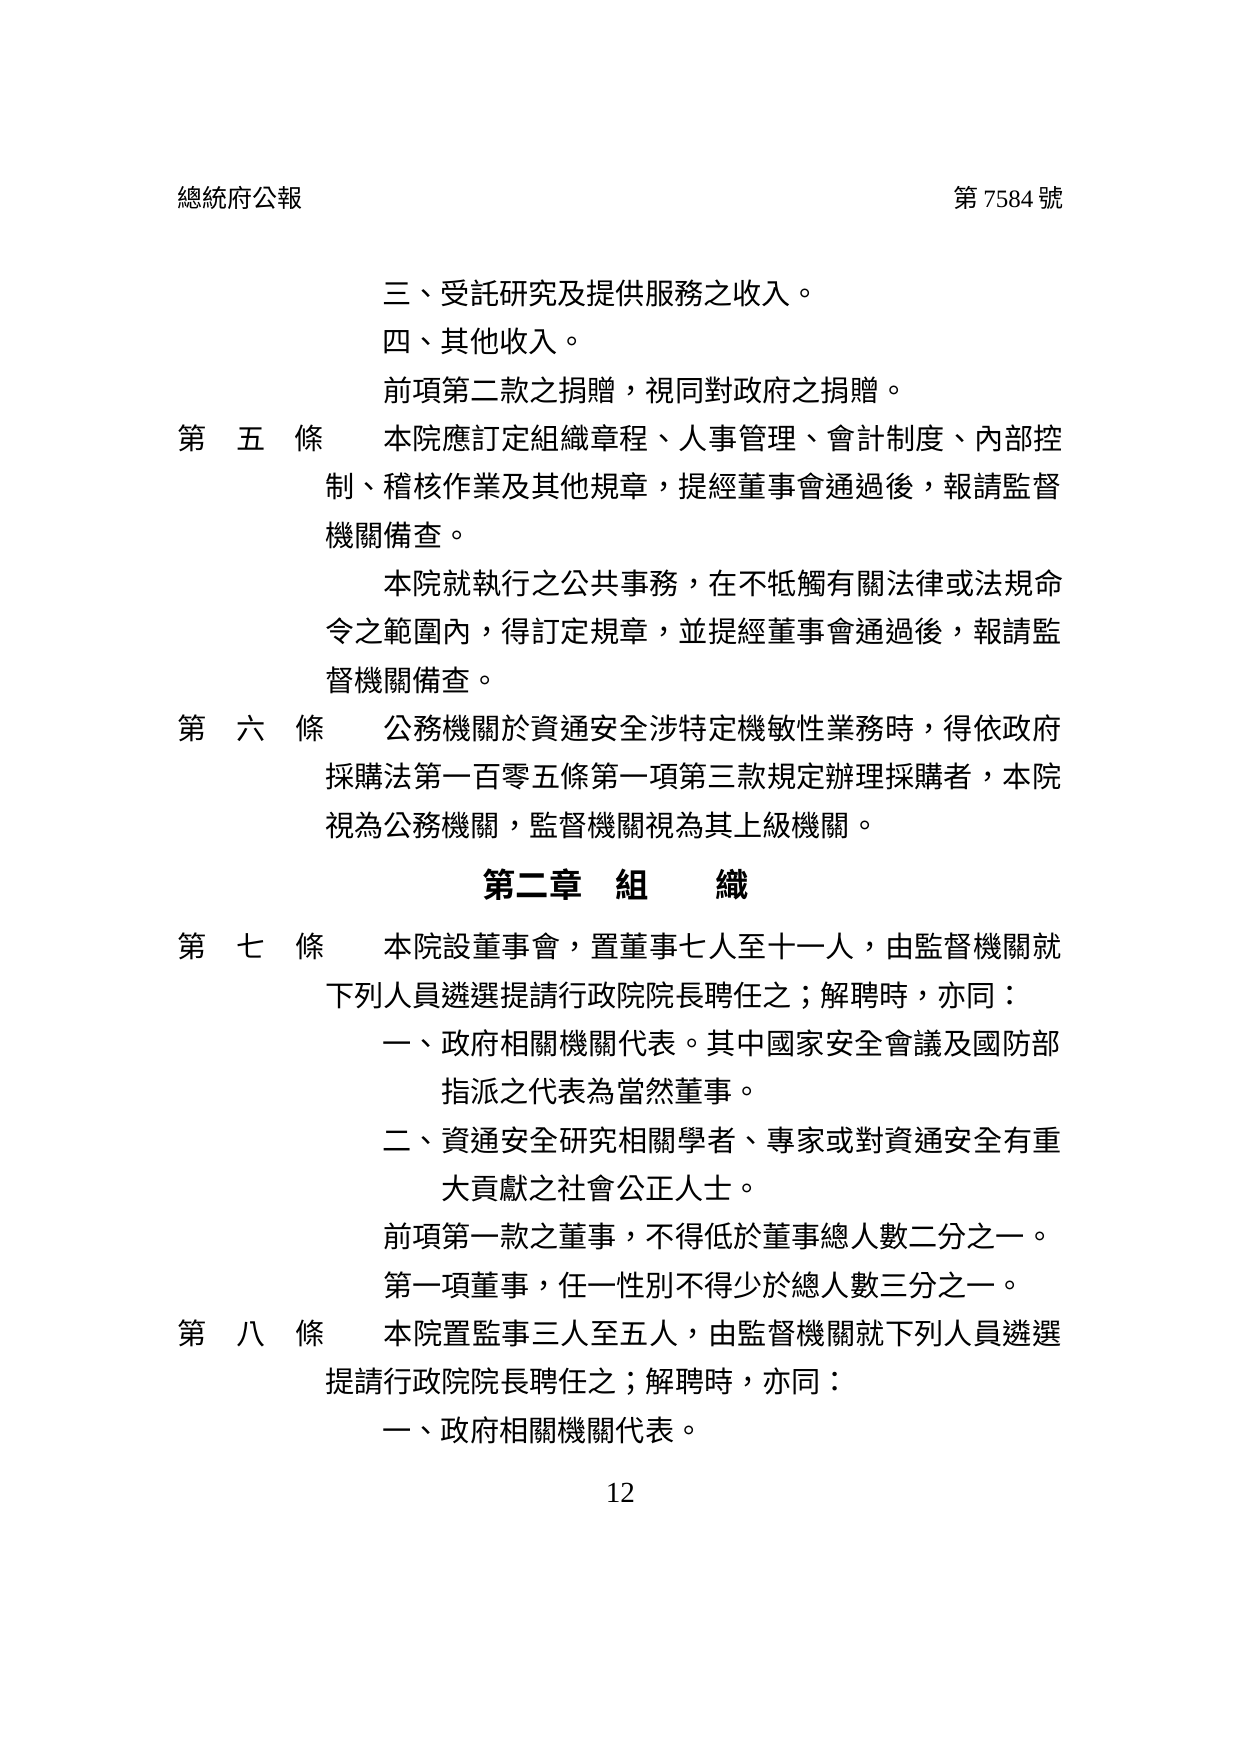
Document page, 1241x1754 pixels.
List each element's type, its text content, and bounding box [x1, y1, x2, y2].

text 第 六 條 公務機關於資通安全涉特定機敏性業務時，得依政府採購法第一百零五條第一項第三款規定辦理採購者，本院視為公務機關，監督機關視為其上級機關。 [177, 701, 1063, 846]
text 第 七 條 本院設董事會，置董事七人至十一人，由監督機關就下列人員遴選提請行政院院長聘任之；解聘時，亦同： [177, 919, 1063, 1016]
text 四、其他收入。 [382, 314, 1063, 362]
text 一、政府相關機關代表。 [382, 1402, 1063, 1451]
text 本院就執行之公共事務，在不牴觸有關法律或法規命令之範圍內，得訂定規章，並提經董事會通過後，報請監督機關備查。 [325, 556, 1063, 701]
text 二、 資通安全研究相關學者、專家或對資通安全有重大貢獻之社會公正人士。 [382, 1112, 1063, 1209]
text 第 八 條 本院置監事三人至五人，由監督機關就下列人員遴選提請行政院院長聘任之；解聘時，亦同： [177, 1306, 1063, 1402]
text 第二章 組 織 [482, 858, 1063, 907]
text 第 五 條 本院應訂定組織章程、人事管理、會計制度、內部控制、稽核作業及其他規章，提經董事會通過後，報請監督機關備查。 [177, 411, 1063, 556]
text 三、受託研究及提供服務之收入。 [382, 266, 1063, 314]
text 前項第一款之董事，不得低於董事總人數二分之一。 [325, 1209, 1063, 1257]
text 一、 政府相關機關代表。其中國家安全會議及國防部指派之代表為當然董事。 [382, 1016, 1063, 1112]
text 第一項董事，任一性別不得少於總人數三分之一。 [325, 1257, 1063, 1306]
text 前項第二款之捐贈，視同對政府之捐贈。 [325, 362, 1063, 411]
